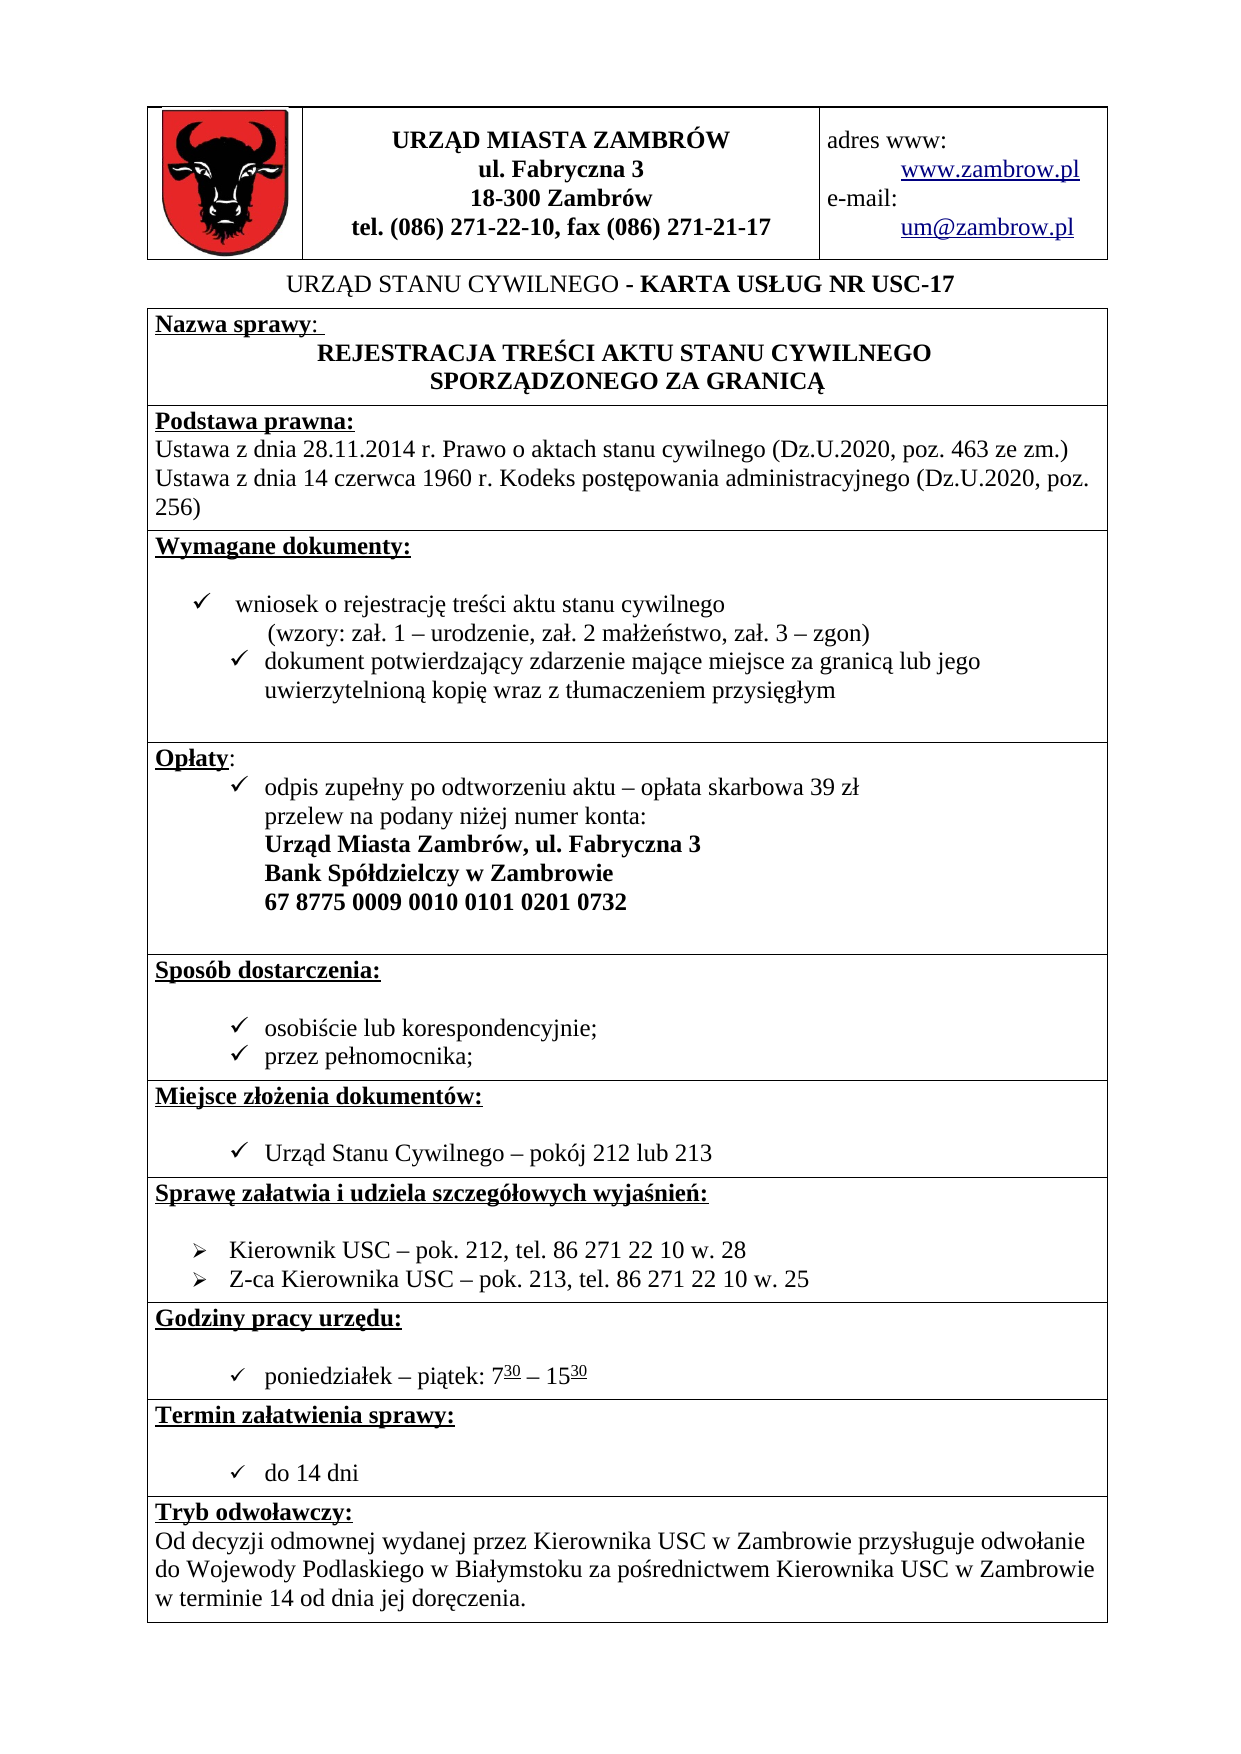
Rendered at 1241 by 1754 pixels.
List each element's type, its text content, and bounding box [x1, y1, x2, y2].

table_header Nazwa sprawy: REJESTRACJA TREŚCI AKTU STANU CYWILNEGO SPORZĄDZONEGO ZA GRANICĄ [148, 309, 1107, 405]
table_cell Termin załatwienia sprawy: do 14 dni [148, 1400, 1107, 1496]
table_cell Sprawę załatwia i udziela szczegółowych wyjaśnień: Kierownik USC – pok. 212, tel. 86 271 22 10 w. 28 Z-ca Kierownika USC – pok. 213, tel. 86 271 22 10 w. 25 [148, 1178, 1107, 1302]
table_cell Sposób dostarczenia: osobiście lub korespondencyjnie; przez pełnomocnika; [148, 955, 1107, 1080]
table_header adres www: www.zambrow.pl e-mail: um@zambrow.pl [820, 108, 1107, 259]
table_cell Tryb odwoławczy: Od decyzji odmownej wydanej przez Kierownika USC w Zambrowie przysługuje odwołanie do Wojewody Podlaskiego w Białymstoku za pośrednictwem Kierownika USC w Zambrowie w terminie 14 od dnia jej doręczenia. [148, 1497, 1107, 1622]
text URZĄD STANU CYWILNEGO - KARTA USŁUG NR USC-17 [148, 269, 1092, 298]
table_cell Godziny pracy urzędu: poniedziałek – piątek: 730 – 1530 [148, 1303, 1107, 1399]
table_header [148, 108, 162, 259]
table_header URZĄD MIASTA ZAMBRÓW ul. Fabryczna 3 18-300 Zambrów tel. (086) 271-22-10, fax (086) 271-21-17 [303, 108, 819, 259]
table_cell Wymagane dokumenty: wniosek o rejestrację treści aktu stanu cywilnego (wzory: zał. 1 – urodzenie, zał. 2 małżeństwo, zał. 3 – zgon) dokument potwierdzający zdarzenie mające miejsce za granicą lub jego uwierzytelnioną kopię wraz z tłumaczeniem przysięgłym [148, 531, 1107, 742]
table_header [289, 108, 302, 259]
table_cell Podstawa prawna: Ustawa z dnia 28.11.2014 r. Prawo o aktach stanu cywilnego (Dz.U.2020, poz. 463 ze zm.) Ustawa z dnia 14 czerwca 1960 r. Kodeks postępowania administracyjnego (Dz.U.2020, poz. 256) [148, 406, 1107, 530]
table_cell Miejsce złożenia dokumentów: Urząd Stanu Cywilnego – pokój 212 lub 213 [148, 1081, 1107, 1177]
table_cell Opłaty: odpis zupełny po odtworzeniu aktu – opłata skarbowa 39 zł przelew na podany niżej numer konta: Urząd Miasta Zambrów, ul. Fabryczna 3 Bank Spółdzielczy w Zambrowie 67 8775 0009 0010 0101 0201 0732 [148, 743, 1107, 954]
